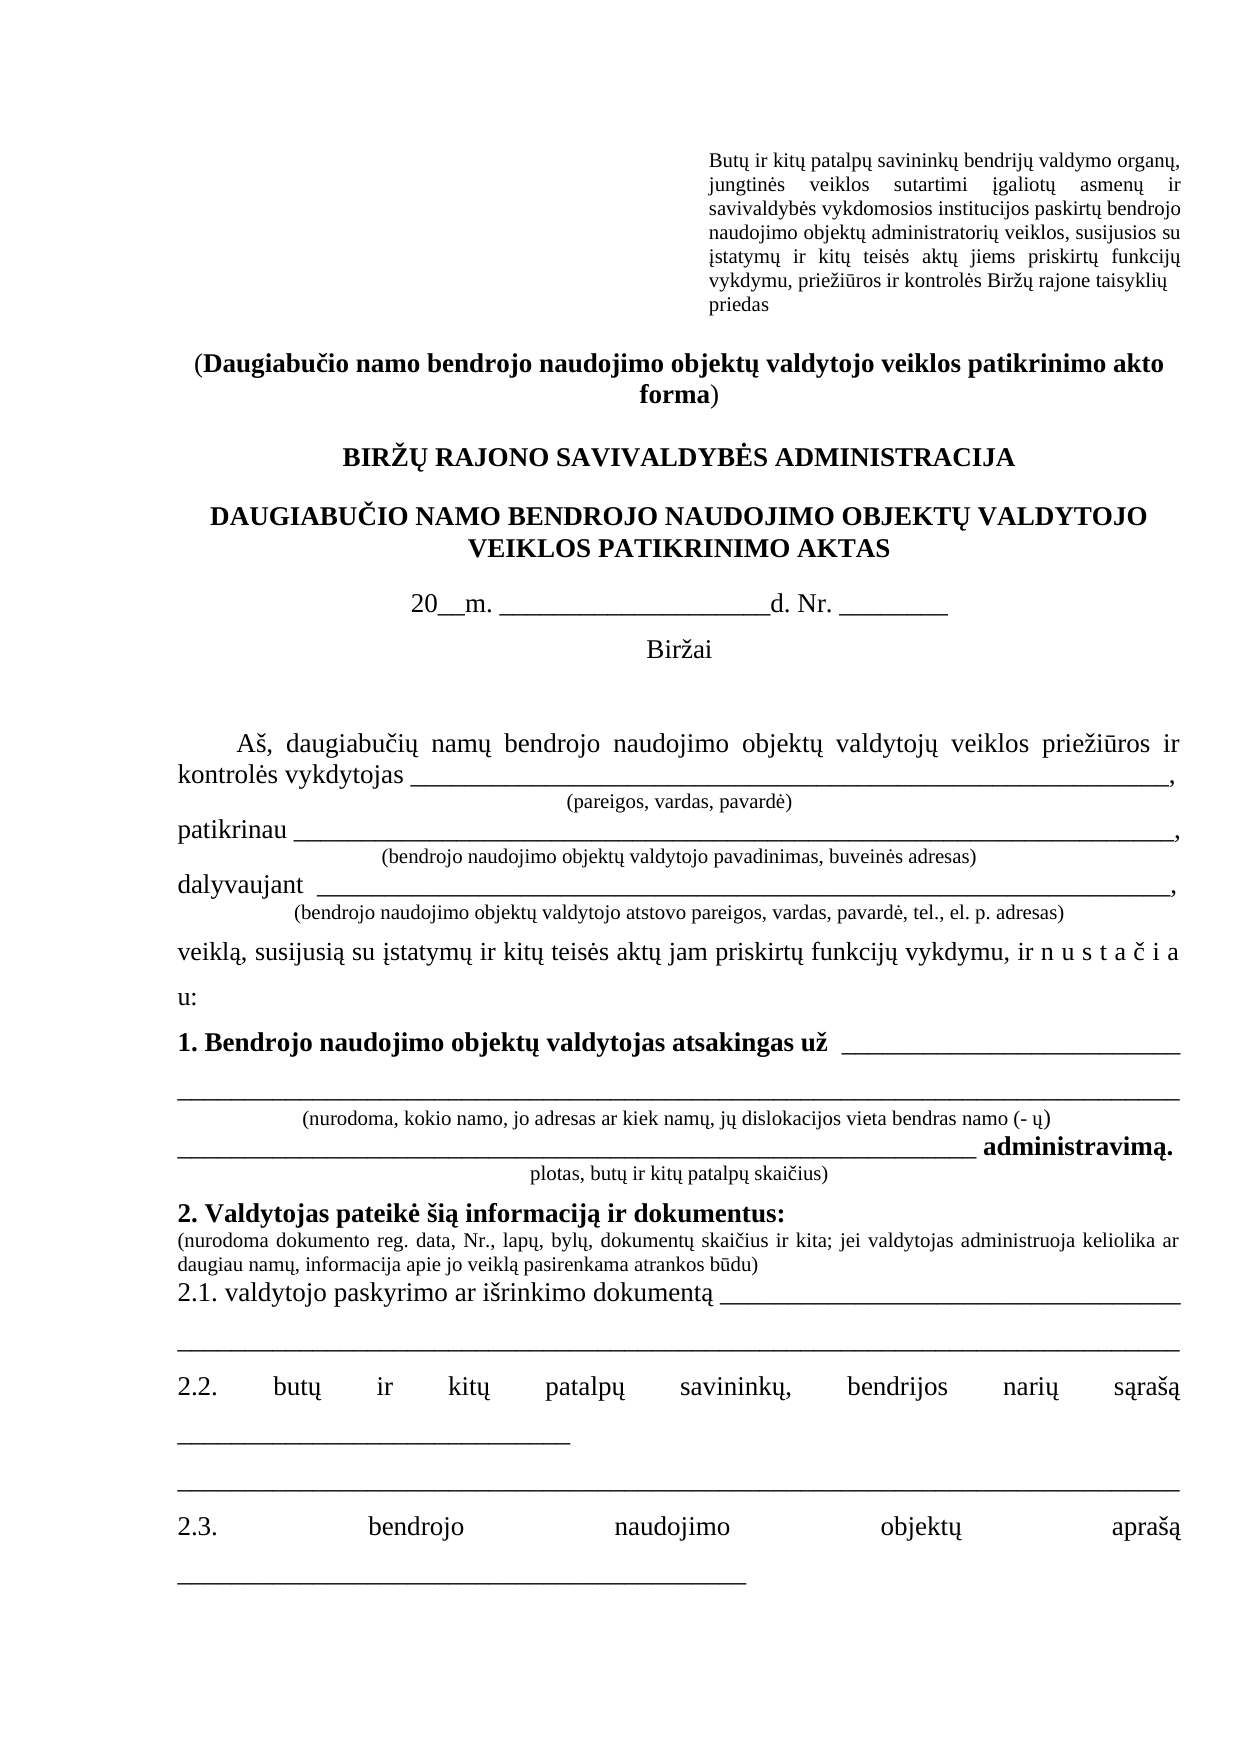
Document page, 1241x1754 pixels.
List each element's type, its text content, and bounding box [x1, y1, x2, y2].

text 2.1. valdytojo paskyrimo ar išrinkimo dokumentą __________________________________ [177, 1276, 1181, 1307]
text BIRŽŲ RAJONO SAVIVALDYBĖS ADMINISTRACIJA [177, 441, 1181, 472]
text plotas, butų ir kitų patalpų skaičius) [177, 1161, 1181, 1185]
text 2.3. bendrojo naudojimo objektų aprašą __________________________________________ [177, 1510, 1181, 1587]
text dalyvaujant _______________________________________________________________, [177, 868, 1181, 900]
text 2.2. butų ir kitų patalpų savininkų, bendrijos narių sąrašą _____________________________ [177, 1370, 1181, 1447]
text __________________________________________________________________________ [177, 1463, 1181, 1494]
text (nurodoma, kokio namo, jo adresas ar kiek namų, jų dislokacijos vieta bendras namo (- ų) [177, 1103, 1181, 1130]
text (pareigos, vardas, pavardė) [177, 789, 1181, 813]
text Butų ir kitų patalpų savininkų bendrijų valdymo organų, jungtinės veiklos sutartimi įgaliotų asmenų ir savivaldybės vykdomosios institucijos paskirtų bendrojo naudojimo objektų administratorių veiklos, susijusios su įstatymų ir kitų teisės aktų jiems priskirtų funkcijų vykdymu, priežiūros ir kontrolės Biržų rajone taisyklių [709, 148, 1181, 292]
text veiklą, susijusią su įstatymų ir kitų teisės aktų jam priskirtų funkcijų vykdymu, ir n u s t a č i a u: [177, 936, 1181, 1011]
text (bendrojo naudojimo objektų valdytojo pavadinimas, buveinės adresas) [177, 844, 1181, 868]
text __________________________________________________________________________ [177, 1323, 1181, 1354]
text (Daugiabučio namo bendrojo naudojimo objektų valdytojo veiklos patikrinimo akto forma) [177, 347, 1181, 409]
text DAUGIABUČIO NAMO BENDROJO NAUDOJIMO OBJEKTŲ VALDYTOJO VEIKLOS PATIKRINIMO AKTAS [177, 501, 1181, 563]
text 20__m. ____________________d. Nr. ________ [177, 587, 1181, 618]
text Aš, daugiabučių namų bendrojo naudojimo objektų valdytojų veiklos priežiūros ir kontrolės vykdytojas ________________________________________________________, [177, 727, 1181, 789]
text patikrinau _________________________________________________________________, [177, 813, 1181, 844]
text 2. Valdytojas pateikė šią informaciją ir dokumentus: [177, 1197, 1181, 1228]
text priedas [709, 292, 1181, 316]
text __________________________________________________________________________ [177, 1072, 1181, 1103]
text (bendrojo naudojimo objektų valdytojo atstovo pareigos, vardas, pavardė, tel., el. p. adresas) [177, 900, 1181, 924]
text 1. Bendrojo naudojimo objektų valdytojas atsakingas už _________________________ [177, 1026, 1181, 1057]
text Biržai [177, 633, 1181, 665]
text ___________________________________________________________ administravimą. [177, 1130, 1181, 1161]
text (nurodoma dokumento reg. data, Nr., lapų, bylų, dokumentų skaičius ir kita; jei valdytojas administruoja keliolika ar daugiau namų, informacija apie jo veiklą pasirenkama atrankos būdu) [177, 1228, 1181, 1276]
